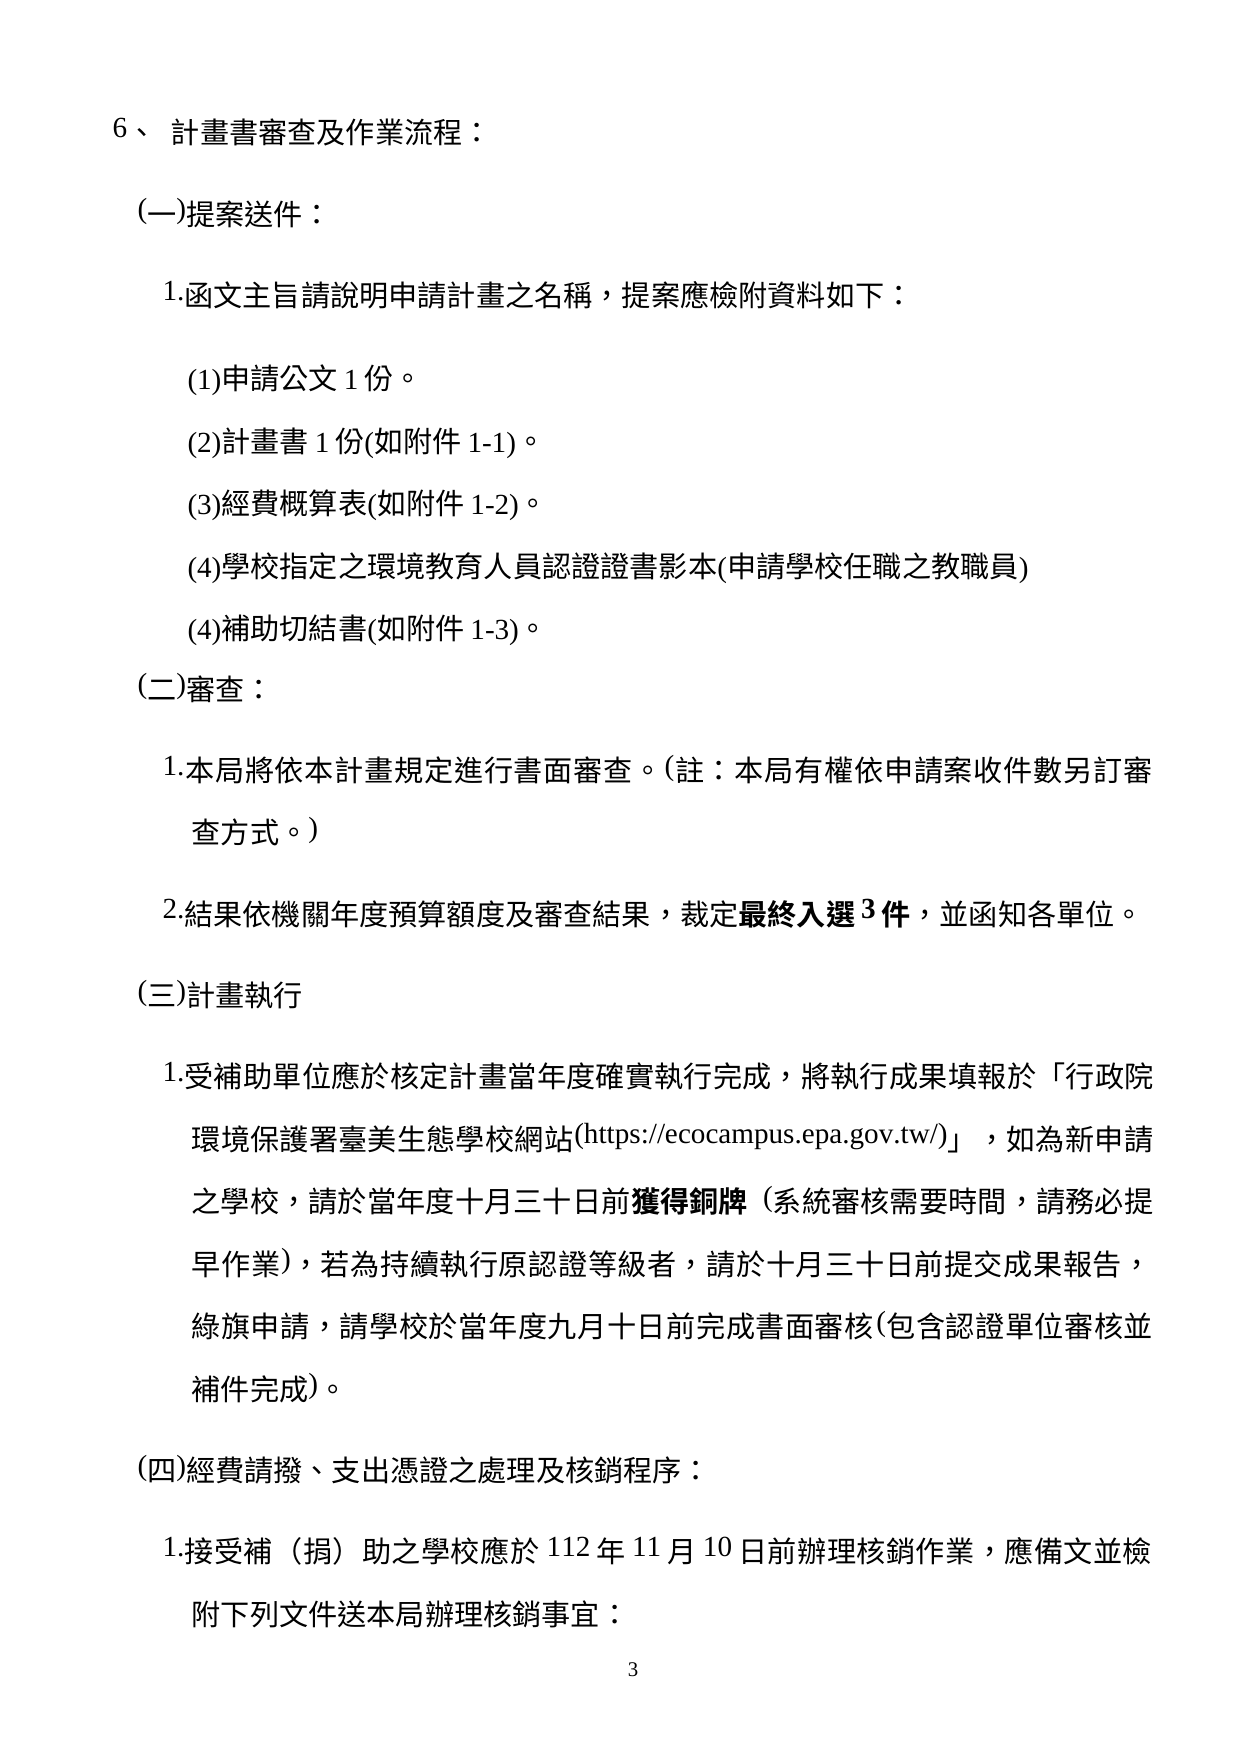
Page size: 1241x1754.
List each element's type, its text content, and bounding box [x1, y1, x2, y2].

text 1.本局將依本計畫規定進行書面審查。(註：本局有權依申請案收件數另訂審查方式。) [162, 748, 1153, 873]
text (四)經費請撥、支出憑證之處理及核銷程序： [137, 1448, 1153, 1510]
text 2.結果依機關年度預算額度及審查結果，裁定最終入選3件，並函知各單位。 [162, 891, 1153, 954]
list 計畫書審查及作業流程： [112, 110, 1153, 173]
text (4)補助切結書(如附件1-3)。 [187, 585, 1153, 648]
text (二)審查： [137, 666, 1153, 729]
text (3)經費概算表(如附件1-2)。 [187, 460, 1153, 523]
text (三)計畫執行 [137, 973, 1153, 1035]
text 1.受補助單位應於核定計畫當年度確實執行完成，將執行成果填報於「行政院環境保護署臺美生態學校網站(https://ecocampus.epa.gov.tw/)」，如為新申請之學校，請於當年度十月三十日前獲得銅牌 (系統審核需要時間，請務必提早作業)，若為持續執行原認證等級者，請於十月三十日前提交成果報告，綠旗申請，請學校於當年度九月十日前完成書面審核(包含認證單位審核並補件完成)。 [162, 1054, 1153, 1429]
text 1.函文主旨請說明申請計畫之名稱，提案應檢附資料如下： [162, 273, 1153, 335]
text (2)計畫書1份(如附件1-1)。 [187, 398, 1153, 460]
text (一)提案送件： [137, 191, 1153, 254]
text 1.接受補（捐）助之學校應於112年11月10日前辦理核銷作業，應備文並檢附下列文件送本局辦理核銷事宜： [162, 1529, 1153, 1654]
text (4)學校指定之環境教育人員認證證書影本(申請學校任職之教職員) [187, 523, 1153, 585]
text (1)申請公文1份。 [187, 335, 1153, 398]
